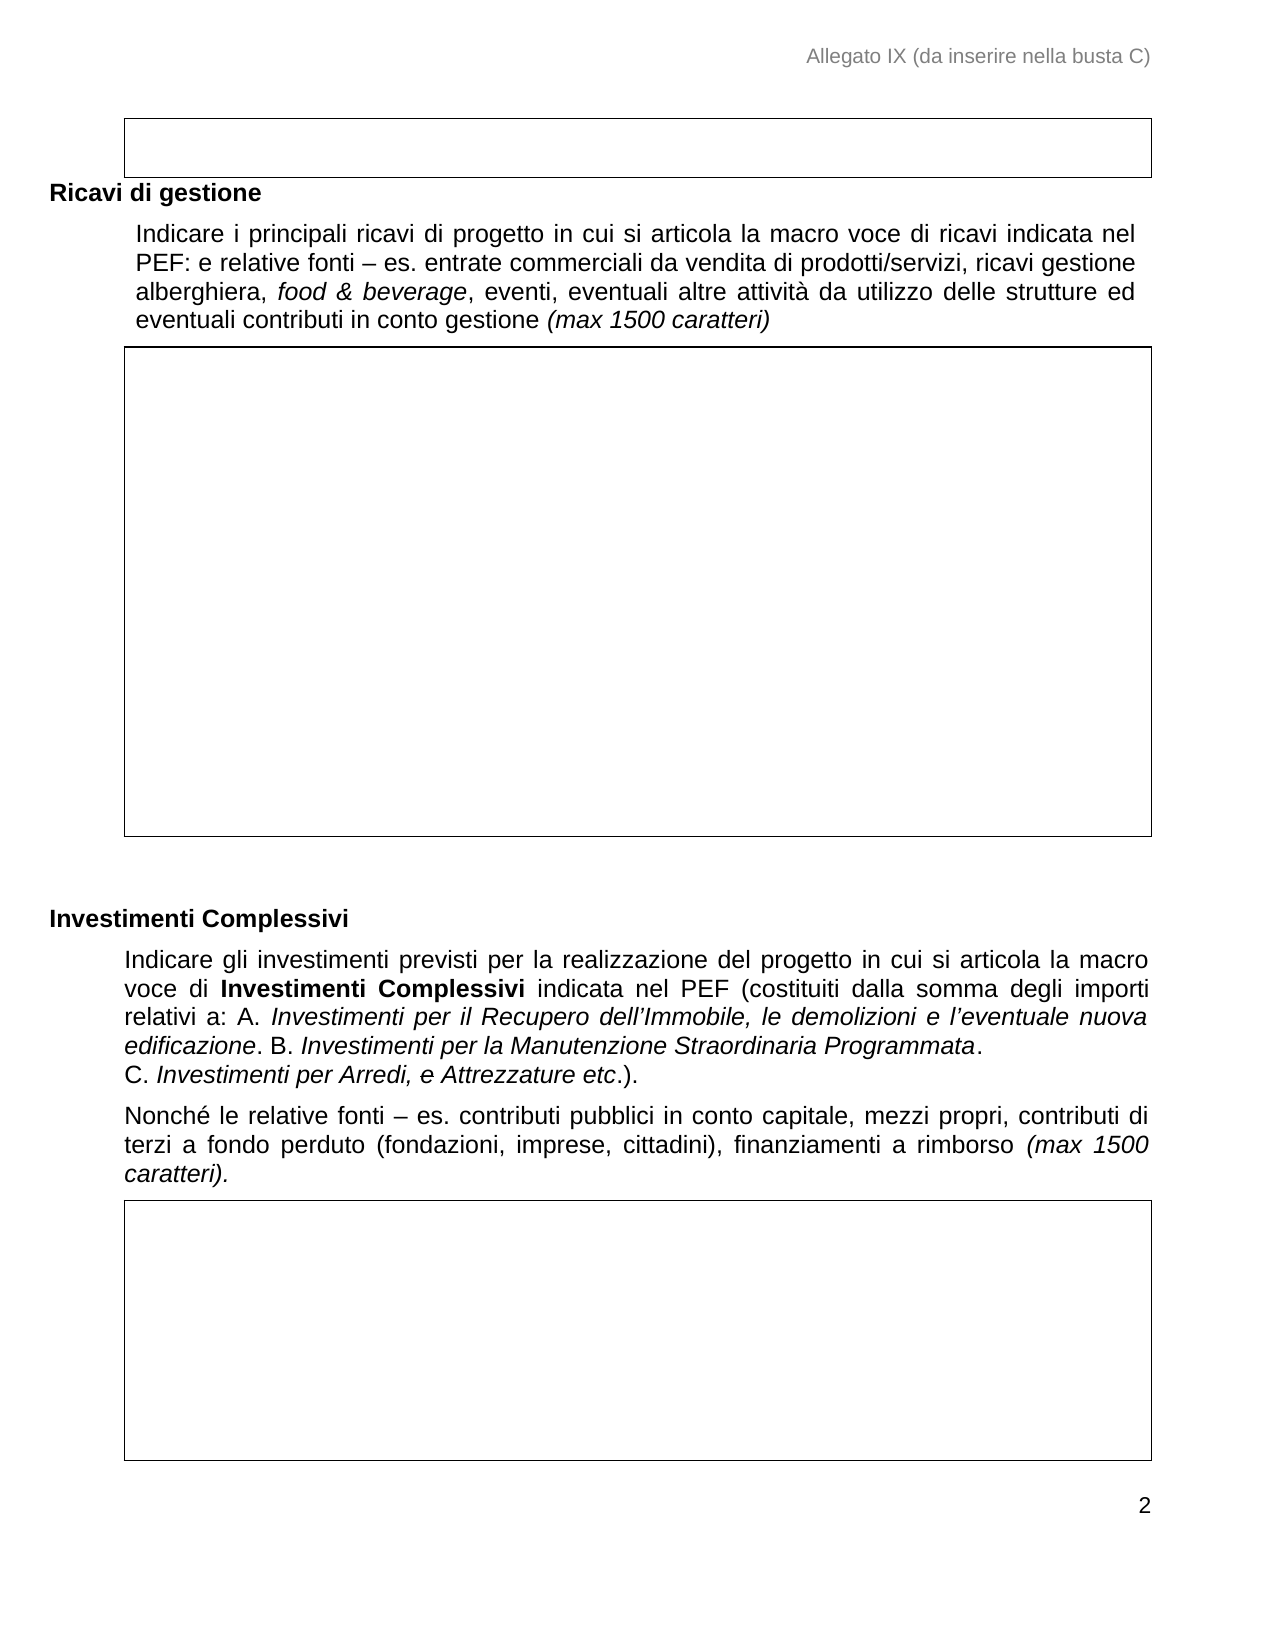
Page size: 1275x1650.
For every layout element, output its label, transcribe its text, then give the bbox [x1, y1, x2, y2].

text C. Investimenti per Arredi, e Attrezzature etc.). [124, 1060, 1151, 1088]
text Indicare gli investimenti previsti per la realizzazione del progetto in cui si articola la macro voce di Investimenti Complessivi indicata nel PEF (costituiti dalla somma degli importi relativi a: A. Investimenti per il Recupero dell’Immobile, le demolizioni e l’eventuale nuova edificazione. B. Investimenti per la Manutenzione Straordinaria Programmata. [124, 945, 1151, 1060]
table_cell [125, 348, 1151, 836]
table_header Indicare i principali ricavi di progetto in cui si articola la macro voce di ricavi indicata nel PEF: e relative fonti – es. entrate commerciali da vendita di prodotti/servizi, ricavi gestione alberghiera, food & beverage, eventi, eventuali altre attività da utilizzo delle strutture ed eventuali contributi in conto gestione (max 1500 caratteri) [124, 219, 1148, 346]
table_header [125, 1201, 1151, 1459]
text Ricavi di gestione [49, 178, 1151, 206]
text Investimenti Complessivi [49, 903, 1151, 932]
text Nonché le relative fonti – es. contributi pubblici in conto capitale, mezzi propri, contributi di terzi a fondo perduto (fondazioni, imprese, cittadini), finanziamenti a rimborso (max 1500 caratteri). [124, 1101, 1151, 1187]
table_cell [125, 119, 1151, 177]
